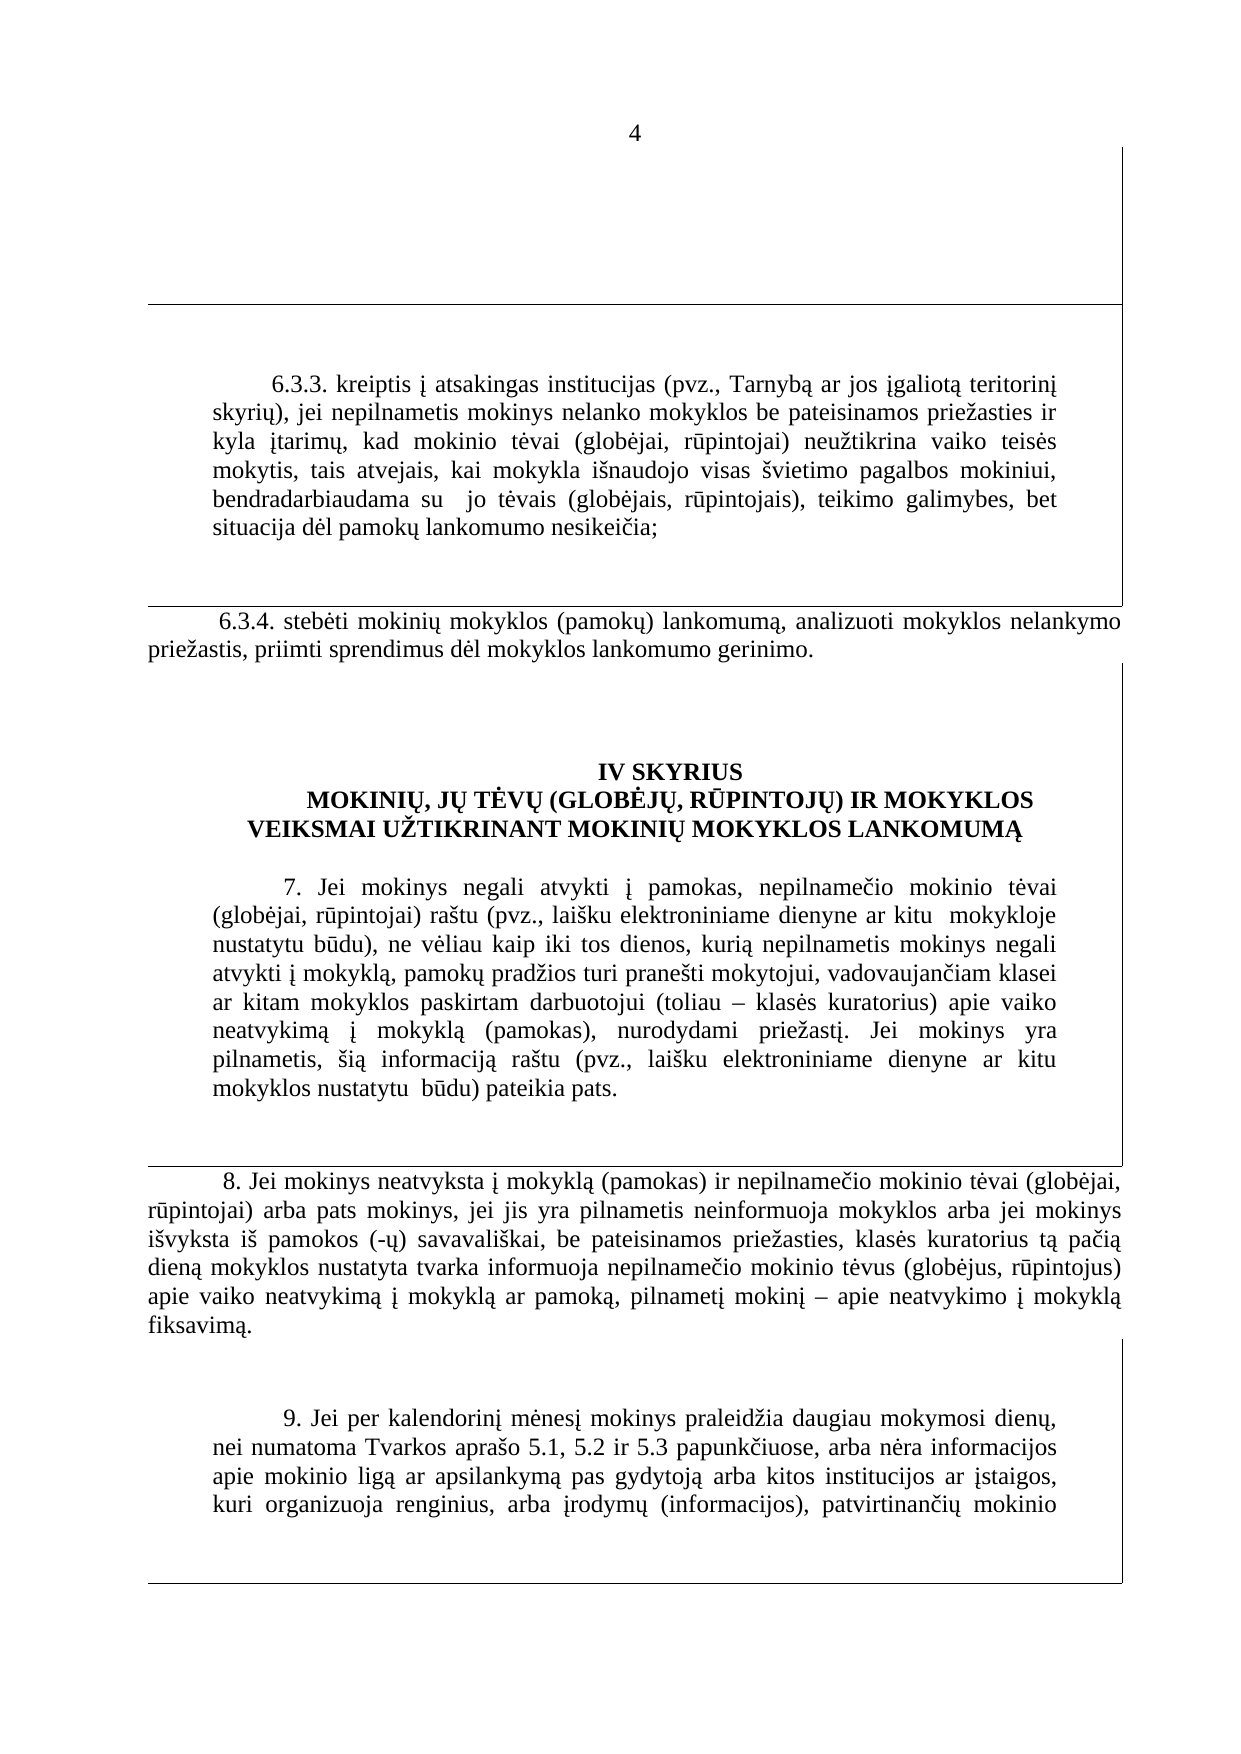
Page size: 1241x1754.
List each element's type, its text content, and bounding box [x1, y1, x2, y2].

text 7. Jei mokinys negali atvykti į pamokas, nepilnamečio mokinio tėvai (globėjai, rūpintojai) raštu (pvz., laišku elektroniniame dienyne ar kitu mokykloje nustatytu būdu), ne vėliau kaip iki tos dienos, kurią nepilnametis mokinys negali atvykti į mokyklą, pamokų pradžios turi pranešti mokytojui, vadovaujančiam klasei ar kitam mokyklos paskirtam darbuotojui (toliau – klasės kuratorius) apie vaiko neatvykimą į mokyklą (pamokas), nurodydami priežastį. Jei mokinys yra pilnametis, šią informaciją raštu (pvz., laišku elektroniniame dienyne ar kitu mokyklos nustatytu būdu) pateikia pats. [148, 872, 1122, 1166]
text IV SKYRIUS [148, 757, 1122, 785]
text 9. Jei per kalendorinį mėnesį mokinys praleidžia daugiau mokymosi dienų, nei numatoma Tvarkos aprašo 5.1, 5.2 ir 5.3 papunkčiuose, arba nėra informacijos apie mokinio ligą ar apsilankymą pas gydytoją arba kitos institucijos ar įstaigos, kuri organizuoja renginius, arba įrodymų (informacijos), patvirtinančių mokinio [148, 1339, 1122, 1583]
text 6.3.4. stebėti mokinių mokyklos (pamokų) lankomumą, analizuoti mokyklos nelankymo priežastis, priimti sprendimus dėl mokyklos lankomumo gerinimo. [148, 606, 1122, 663]
text MOKINIŲ, JŲ TĖVŲ (GLOBĖJŲ, RŪPINTOJŲ) IR MOKYKLOS VEIKSMAI UŽTIKRINANT MOKINIŲ MOKYKLOS LANKOMUMĄ [148, 785, 1122, 843]
text 8. Jei mokinys neatvyksta į mokyklą (pamokas) ir nepilnamečio mokinio tėvai (globėjai, rūpintojai) arba pats mokinys, jei jis yra pilnametis neinformuoja mokyklos arba jei mokinys išvyksta iš pamokos (-ų) savavališkai, be pateisinamos priežasties, klasės kuratorius tą pačią dieną mokyklos nustatyta tvarka informuoja nepilnamečio mokinio tėvus (globėjus, rūpintojus) apie vaiko neatvykimą į mokyklą ar pamoką, pilnametį mokinį – apie neatvykimo į mokyklą fiksavimą. [148, 1166, 1122, 1339]
text 6.3.3. kreiptis į atsakingas institucijas (pvz., Tarnybą ar jos įgaliotą teritorinį skyrių), jei nepilnametis mokinys nelanko mokyklos be pateisinamos priežasties ir kyla įtarimų, kad mokinio tėvai (globėjai, rūpintojai) neužtikrina vaiko teisės mokytis, tais atvejais, kai mokykla išnaudojo visas švietimo pagalbos mokiniui, bendradarbiaudama su jo tėvais (globėjais, rūpintojais), teikimo galimybes, bet situacija dėl pamokų lankomumo nesikeičia; [148, 304, 1122, 606]
